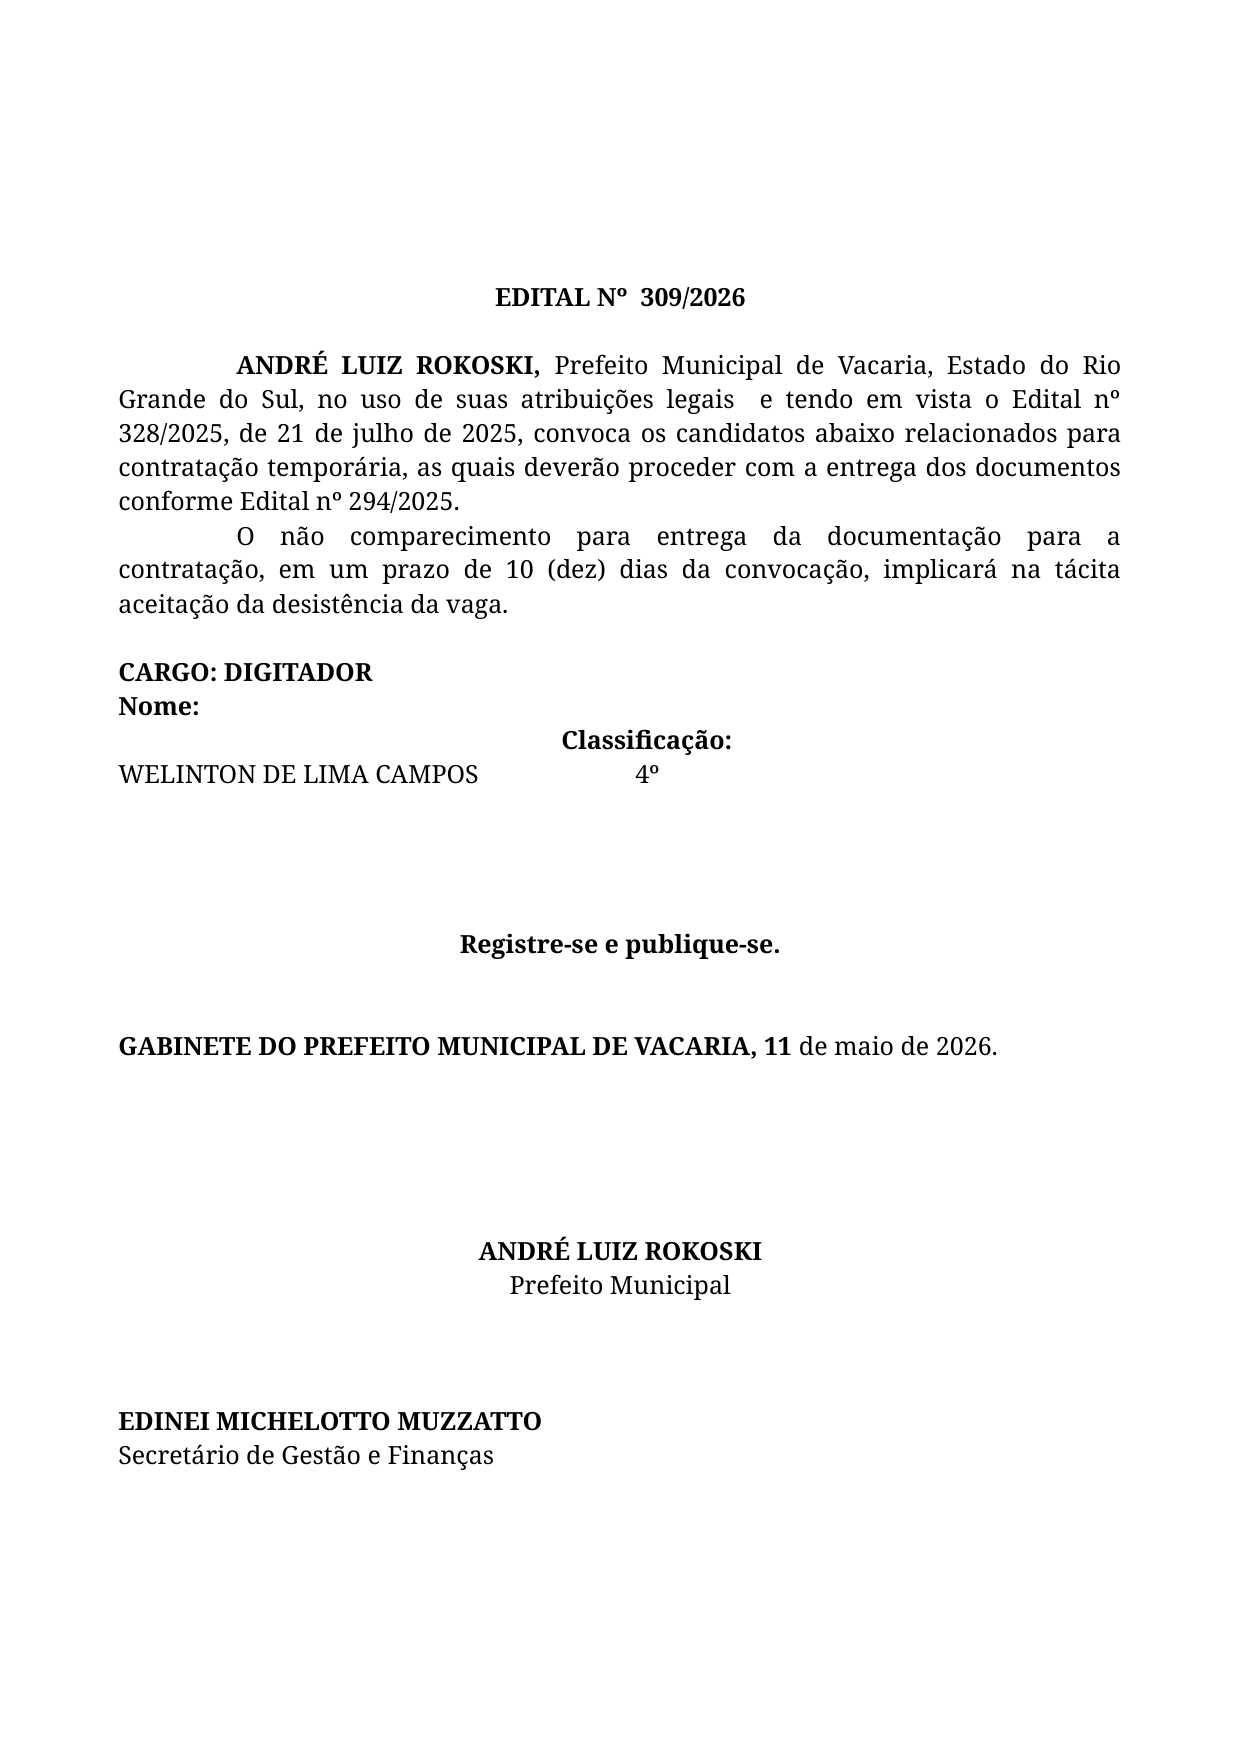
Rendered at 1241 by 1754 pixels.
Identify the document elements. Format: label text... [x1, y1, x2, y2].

text Classificação: [118, 722, 1122, 757]
text Nome: [118, 688, 1122, 722]
text WELINTON DE LIMA CAMPOS 4º [118, 757, 1122, 791]
text Registre-se e publique-se. [118, 927, 1122, 961]
text GABINETE DO PREFEITO MUNICIPAL DE VACARIA, 11 de maio de 2026. [118, 1029, 1122, 1063]
text Secretário de Gestão e Finanças [118, 1438, 1122, 1472]
text EDINEI MICHELOTTO MUZZATTO [118, 1404, 1122, 1438]
text EDITAL Nº 309/2026 [118, 280, 1122, 314]
text Prefeito Municipal [118, 1267, 1122, 1302]
text CARGO: DIGITADOR [118, 654, 1122, 688]
text ANDRÉ LUIZ ROKOSKI, Prefeito Municipal de Vacaria, Estado do Rio Grande do Sul, no uso de suas atribuições legais e tendo em vista o Edital nº 328/2025, de 21 de julho de 2025, convoca os candidatos abaixo relacionados para contratação temporária, as quais deverão proceder com a entrega dos documentos conforme Edital nº 294/2025. [118, 348, 1122, 518]
text O não comparecimento para entrega da documentação para a contratação, em um prazo de 10 (dez) dias da convocação, implicará na tácita aceitação da desistência da vaga. [118, 518, 1122, 620]
text ANDRÉ LUIZ ROKOSKI [118, 1233, 1122, 1267]
